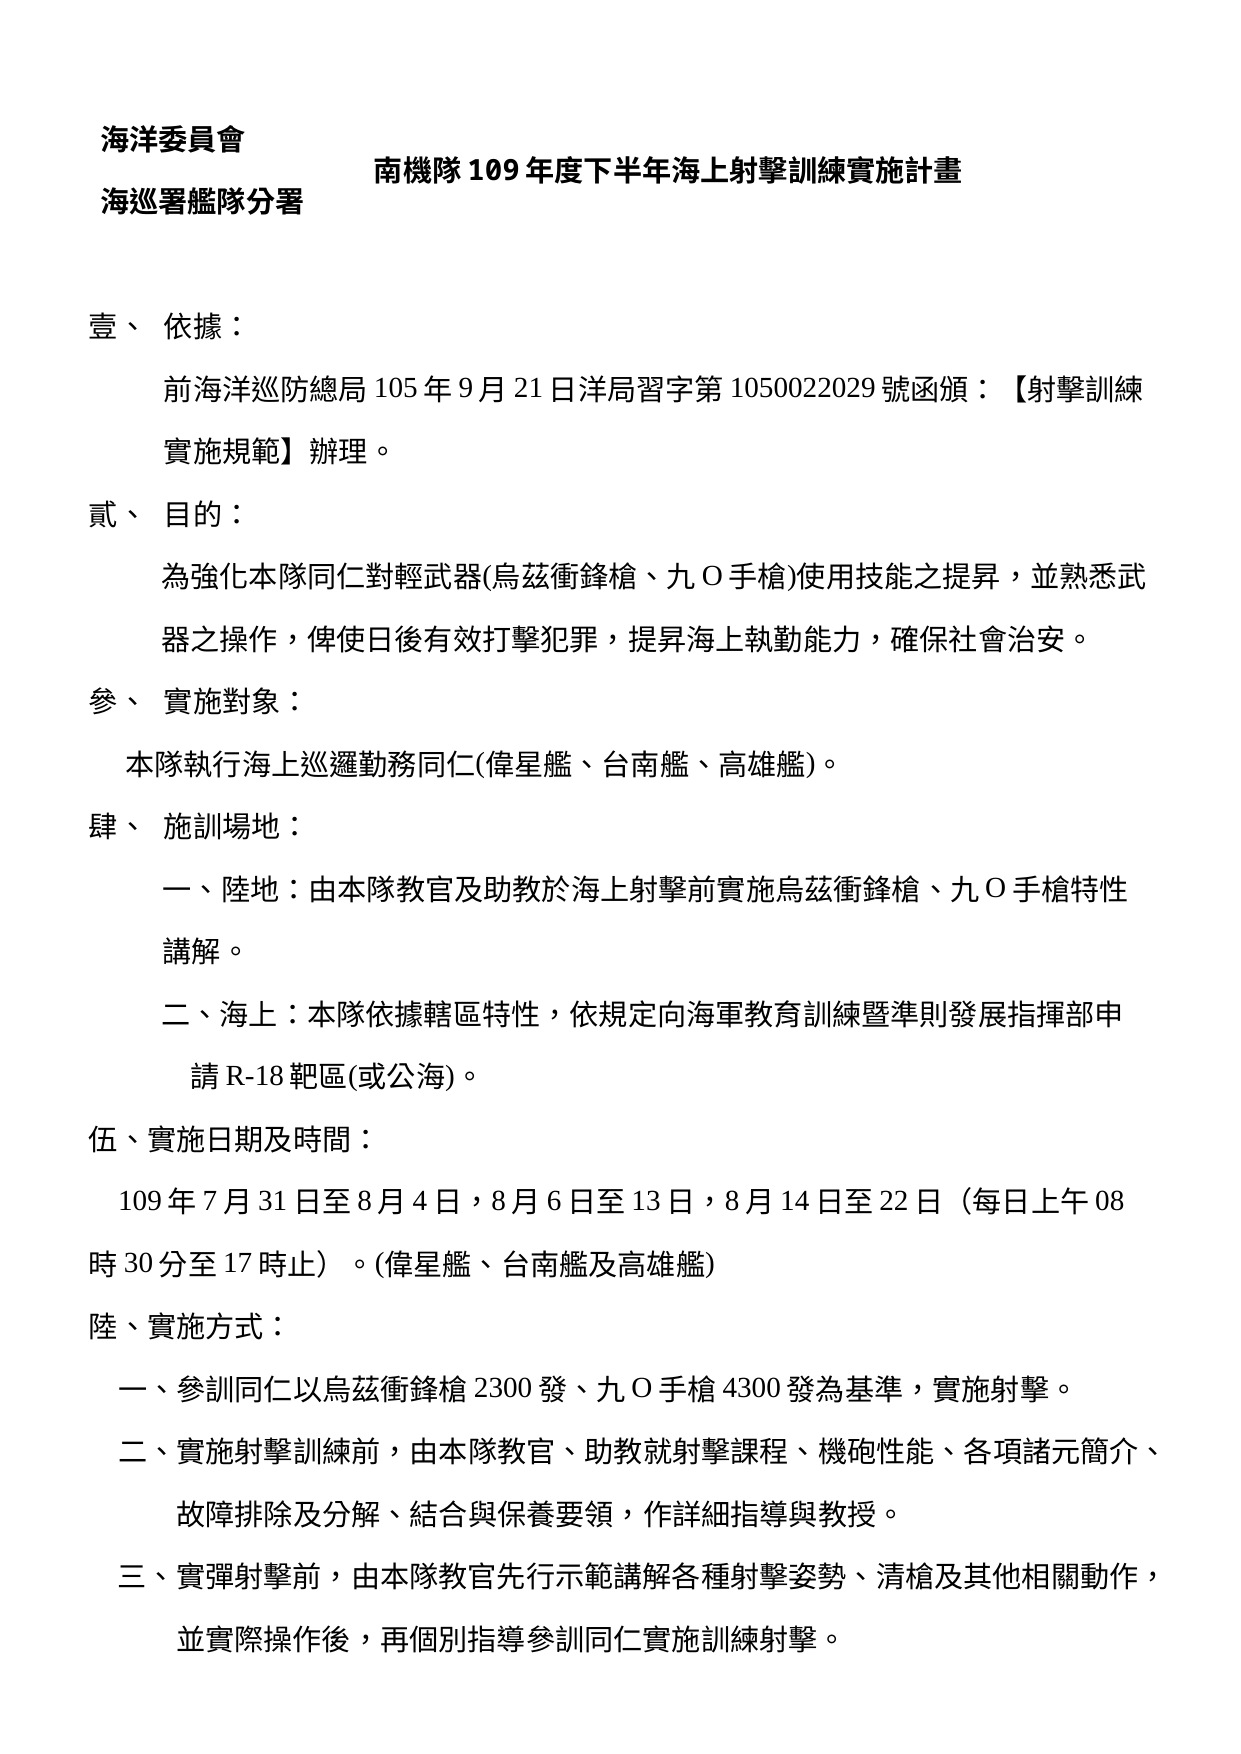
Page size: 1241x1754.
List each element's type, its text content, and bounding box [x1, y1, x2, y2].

text 為強化本隊同仁對輕武器(烏茲衝鋒槍、九O手槍)使用技能之提昇，並熟悉武器之操作，俾使日後有效打擊犯罪，提昇海上執勤能力，確保社會治安。 [161, 533, 1152, 658]
text 本隊執行海上巡邏勤務同仁(偉星艦、台南艦、高雄艦)。 [89, 721, 1152, 783]
text 二、實施射擊訓練前，由本隊教官、助教就射擊課程、機砲性能、各項諸元簡介、故障排除及分解、結合與保養要領，作詳細指導與教授。 [118, 1408, 1152, 1533]
text 一、陸地：由本隊教官及助教於海上射擊前實施烏茲衝鋒槍、九O手槍特性講解。 [162, 846, 1152, 971]
list 施訓場地： [89, 783, 1152, 846]
text 二、海上：本隊依據轄區特性，依規定向海軍教育訓練暨準則發展指揮部申請R-18靶區(或公海)。 [161, 971, 1152, 1096]
text 三、實彈射擊前，由本隊教官先行示範講解各種射擊姿勢、清槍及其他相關動作，並實際操作後，再個別指導參訓同仁實施訓練射擊。 [117, 1533, 1152, 1658]
list 依據： [89, 283, 1152, 346]
text 陸、實施方式： [89, 1283, 1152, 1346]
text 伍、實施日期及時間： [89, 1096, 1152, 1158]
table_header 海洋委員會 海巡署艦隊分署 [89, 96, 362, 221]
list 目的： [89, 471, 1152, 533]
table_header 南機隊109年度下半年海上射擊訓練實施計畫 [363, 96, 1157, 221]
text 109年7月31日至8月4日，8月6日至13日，8月14日至22日（每日上午08時30分至17時止）。(偉星艦、台南艦及高雄艦) [89, 1158, 1152, 1283]
text 一、參訓同仁以烏茲衝鋒槍2300發、九O手槍4300發為基準，實施射擊。 [118, 1346, 1152, 1408]
list 實施對象： [89, 658, 1152, 721]
text 前海洋巡防總局105年9月21日洋局習字第1050022029號函頒：【射擊訓練實施規範】辦理。 [164, 346, 1152, 471]
